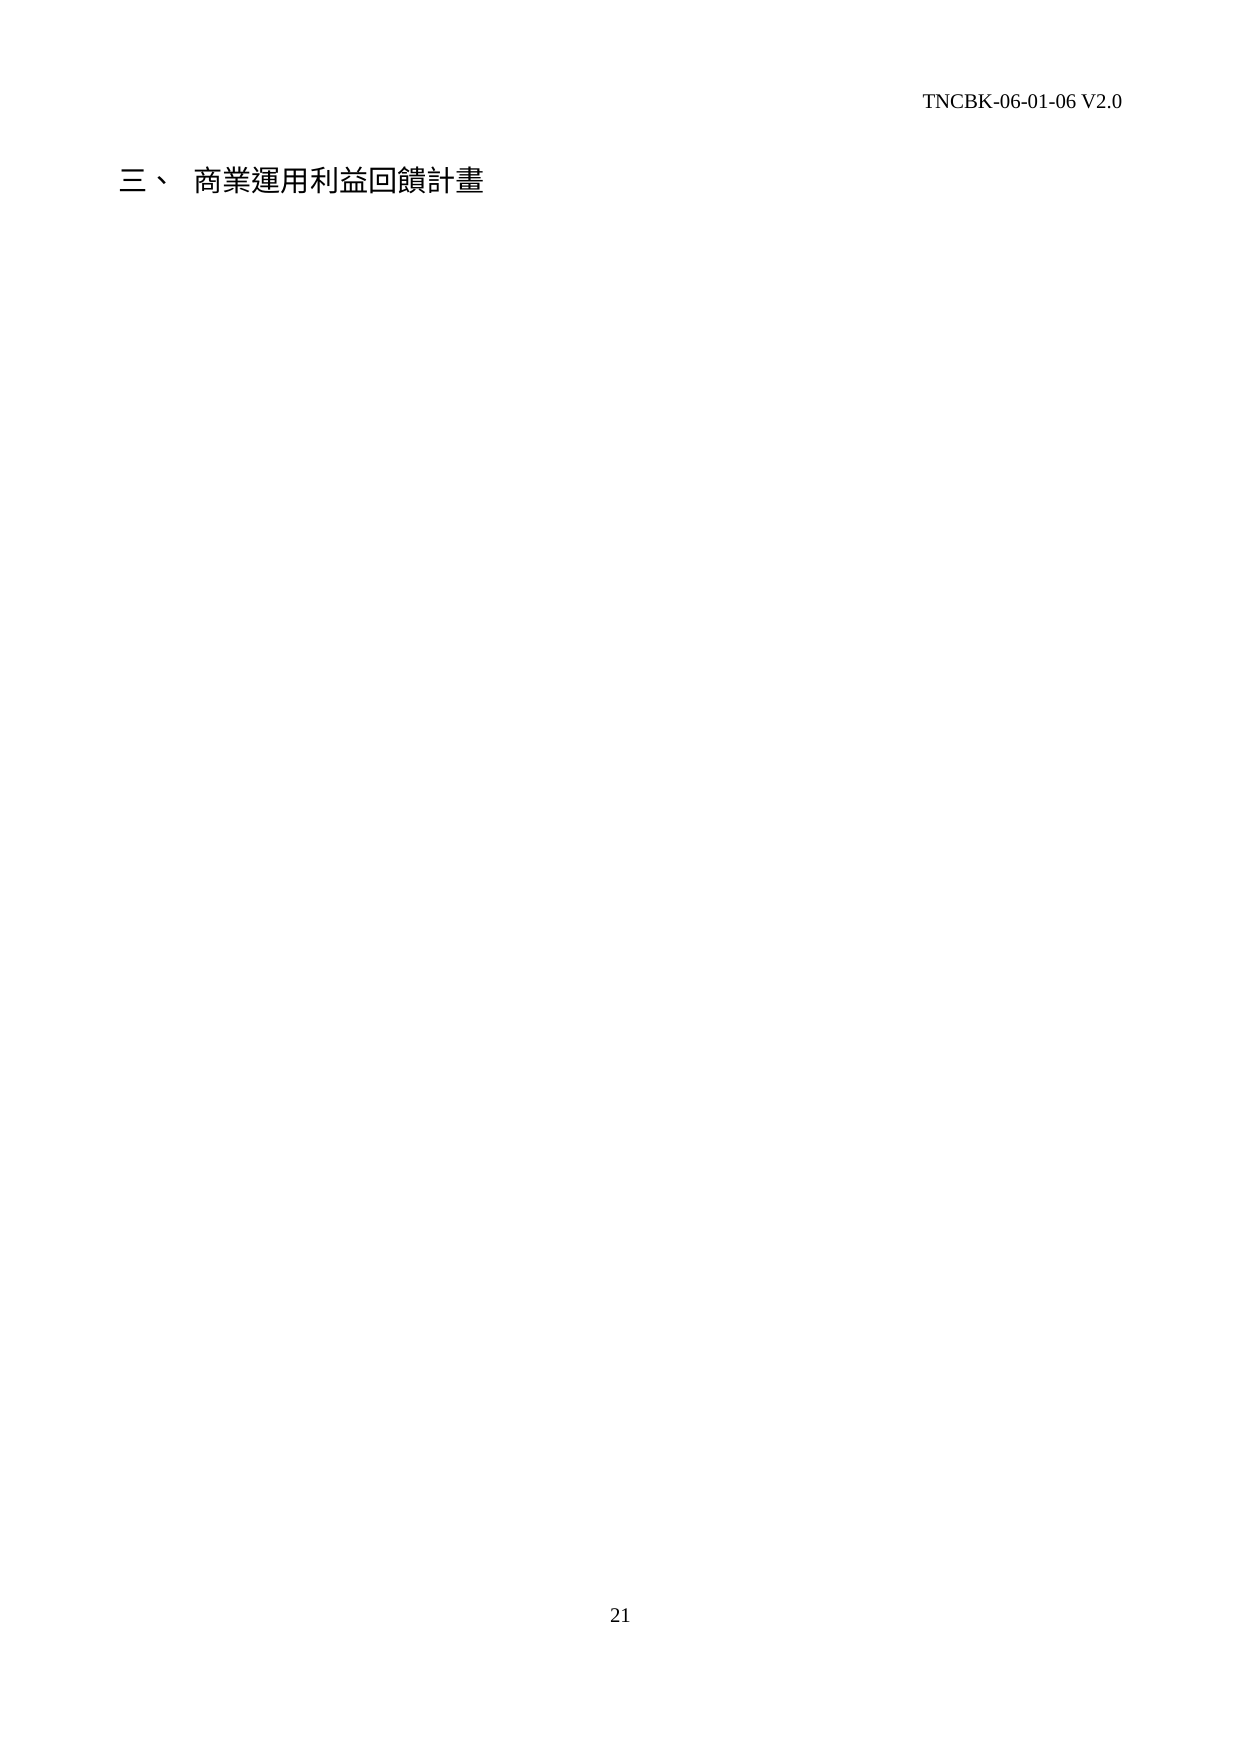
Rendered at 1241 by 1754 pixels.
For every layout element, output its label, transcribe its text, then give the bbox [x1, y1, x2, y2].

list 商業運用利益回饋計畫 [118, 141, 1078, 204]
